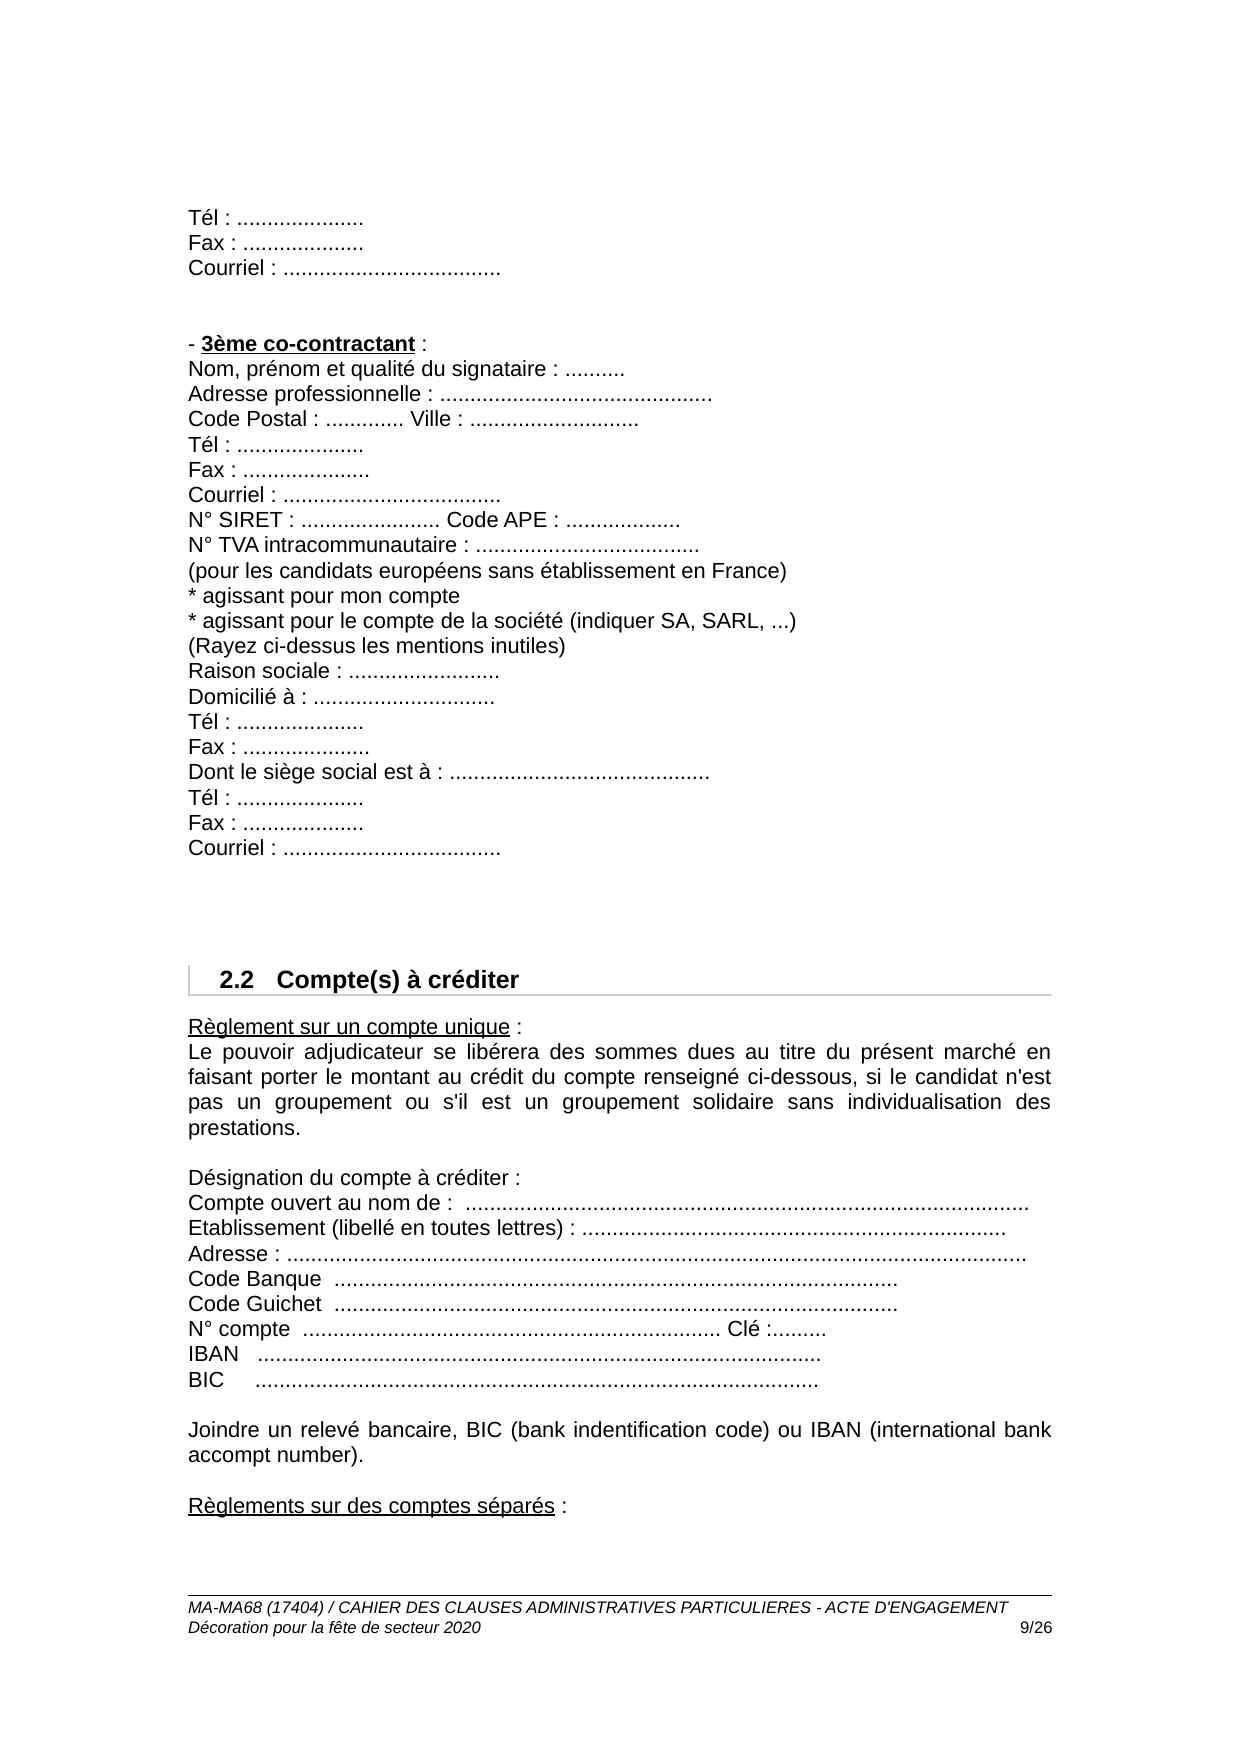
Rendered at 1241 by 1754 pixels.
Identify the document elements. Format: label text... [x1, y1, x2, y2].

text N° compte ..................................................................... Clé :......... [188, 1316, 1052, 1341]
text Tél : ..................... [188, 784, 1052, 809]
text Courriel : .................................... [188, 255, 1052, 280]
text Raison sociale : ......................... [188, 658, 1052, 683]
text (pour les candidats européens sans établissement en France) [188, 557, 1052, 583]
text * agissant pour mon compte [188, 583, 1052, 608]
text Code Postal : ............. Ville : ............................ [188, 406, 1052, 431]
text Domicilié à : .............................. [188, 683, 1052, 709]
text Adresse professionnelle : ............................................. [188, 381, 1052, 406]
text Code Guichet ............................................................................................. [188, 1291, 1052, 1316]
text Tél : ..................... [188, 709, 1052, 734]
text IBAN ............................................................................................. [188, 1341, 1052, 1367]
text Fax : ..................... [188, 457, 1052, 482]
text Dont le siège social est à : ........................................... [188, 759, 1052, 784]
text - 3ème co-contractant : [188, 331, 1052, 356]
text Courriel : .................................... [188, 835, 1052, 860]
text Adresse : .......................................................................................................................... [188, 1241, 1052, 1266]
text * agissant pour le compte de la société (indiquer SA, SARL, ...) [188, 608, 1052, 633]
text N° TVA intracommunautaire : ..................................... [188, 532, 1052, 557]
text Compte ouvert au nom de : ............................................................................................. [188, 1190, 1052, 1215]
text BIC ............................................................................................. [188, 1367, 1052, 1392]
text Code Banque ............................................................................................. [188, 1266, 1052, 1291]
text Le pouvoir adjudicateur se libérera des sommes dues au titre du présent marché en faisant porter le montant au crédit du compte renseigné ci-dessous, si le candidat n'est pas un groupement ou s'il est un groupement solidaire sans individualisation des prestations. [188, 1039, 1052, 1140]
text Règlement sur un compte unique : [188, 1014, 1052, 1039]
text Désignation du compte à créditer : [188, 1165, 1052, 1190]
text Tél : ..................... [188, 431, 1052, 457]
text Nom, prénom et qualité du signataire : .......... [188, 356, 1052, 381]
text Fax : .................... [188, 230, 1052, 255]
text Fax : ..................... [188, 734, 1052, 759]
text Fax : .................... [188, 809, 1052, 835]
subtitle Compte(s) à créditer [190, 965, 1052, 994]
text Tél : ..................... [188, 204, 1052, 230]
text N° SIRET : ....................... Code APE : ................... [188, 507, 1052, 532]
text Joindre un relevé bancaire, BIC (bank indentification code) ou IBAN (international bank accompt number). [188, 1417, 1052, 1467]
text (Rayez ci-dessus les mentions inutiles) [188, 633, 1052, 658]
text Etablissement (libellé en toutes lettres) : ...................................................................... [188, 1215, 1052, 1241]
text Règlements sur des comptes séparés : [188, 1493, 1052, 1518]
text Courriel : .................................... [188, 482, 1052, 507]
